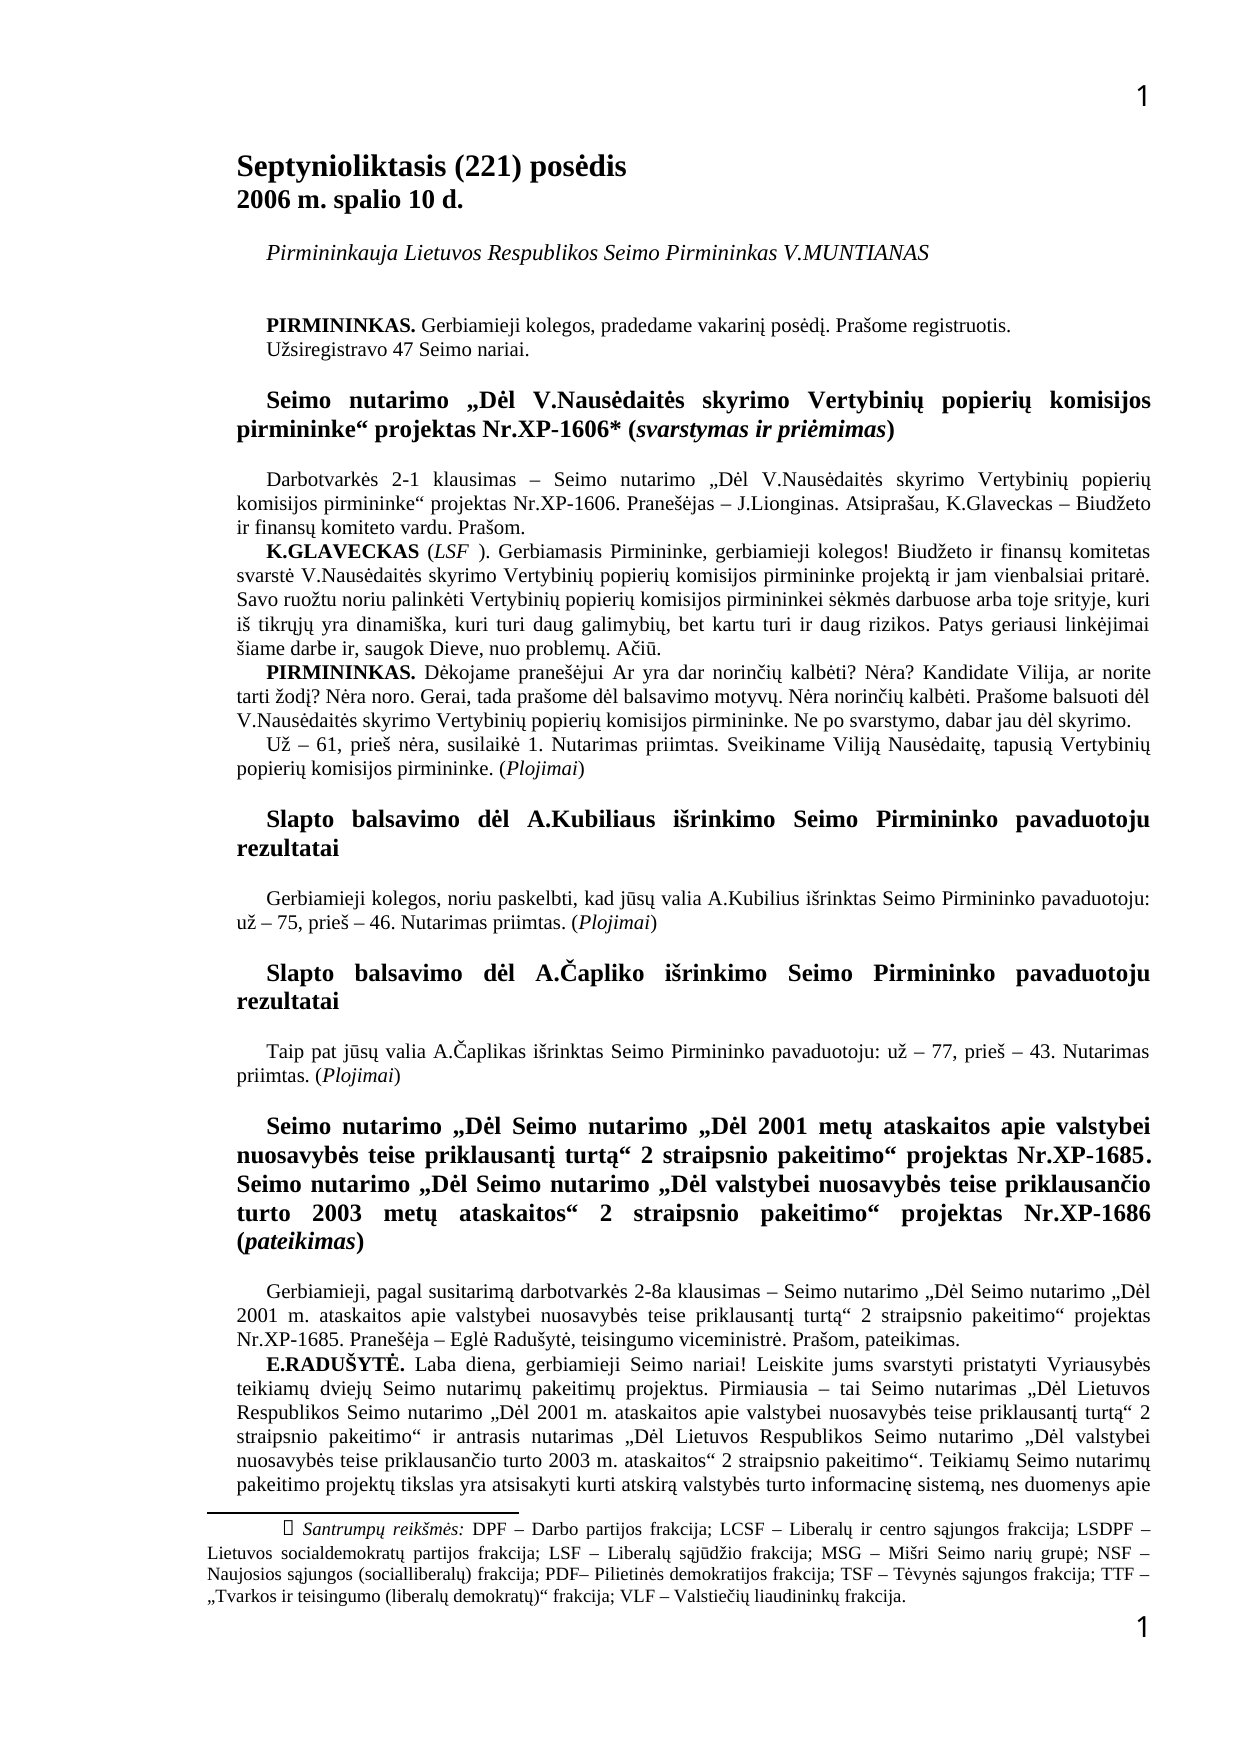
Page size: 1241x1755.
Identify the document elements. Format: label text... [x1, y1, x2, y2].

text E.RADUŠYTĖ. Laba diena, gerbiamieji Seimo nariai! Leiskite jums svarstyti pristatyti Vyriausybės teikiamų dviejų Seimo nutarimų pakeitimų projektus. Pirmiausia – tai Seimo nutarimas „Dėl Lietuvos Respublikos Seimo nutarimo „Dėl 2001 m. ataskaitos apie valstybei nuosavybės teise priklausantį turtą“ 2 straipsnio pakeitimo“ ir antrasis nutarimas „Dėl Lietuvos Respublikos Seimo nutarimo „Dėl valstybei nuosavybės teise priklausančio turto 2003 m. ataskaitos“ 2 straipsnio pakeitimo“. Teikiamų Seimo nutarimų pakeitimo projektų tikslas yra atsisakyti kurti atskirą valstybės turto informacinę sistemą, nes duomenys apie [236, 1351, 1152, 1496]
text Septynioliktasis (221) posėdis 2006 m. spalio 10 d. [236, 148, 1152, 215]
text Už – 61, prieš nėra, susilaikė 1. Nutarimas priimtas. Sveikiname Viliją Nausėdaitę, tapusią Vertybinių popierių komisijos pirmininke. (Plojimai) [236, 732, 1152, 780]
text Seimo nutarimo „Dėl Seimo nutarimo „Dėl 2001 metų ataskaitos apie valstybei nuosavybės teise priklausantį turtą“ 2 straipsnio pakeitimo“ projektas Nr.XP-1685. Seimo nutarimo „Dėl Seimo nutarimo „Dėl valstybei nuosavybės teise priklausančio turto 2003 metų ataskaitos“ 2 straipsnio pakeitimo“ projektas Nr.XP-1686 (pateikimas) [236, 1111, 1152, 1255]
text Darbotvarkės 2-1 klausimas – Seimo nutarimo „Dėl V.Nausėdaitės skyrimo Vertybinių popierių komisijos pirmininke“ projektas Nr.XP-1606. Pranešėjas – J.Lionginas. Atsiprašau, K.Glaveckas – Biudžeto ir finansų komiteto vardu. Prašom. [236, 467, 1152, 539]
text PIRMININKAS. Gerbiamieji kolegos, pradedame vakarinį posėdį. Prašome registruotis. [236, 313, 1152, 337]
text Taip pat jūsų valia A.Čaplikas išrinktas Seimo Pirmininko pavaduotoju: už – 77, prieš – 43. Nutarimas priimtas. (Plojimai) [236, 1039, 1152, 1087]
text Gerbiamieji, pagal susitarimą darbotvarkės 2-8a klausimas – Seimo nutarimo „Dėl Seimo nutarimo „Dėl 2001 m. ataskaitos apie valstybei nuosavybės teise priklausantį turtą“ 2 straipsnio pakeitimo“ projektas Nr.XP-1685. Pranešėja – Eglė Radušytė, teisingumo viceministrė. Prašom, pateikimas. [236, 1279, 1152, 1351]
text Pirmininkauja Lietuvos Respublikos Seimo Pirmininkas V.MUNTIANAS [236, 239, 1152, 265]
text Užsiregistravo 47 Seimo nariai. [236, 337, 1152, 361]
text K.GLAVECKAS (LSF). Gerbiamasis Pirmininke, gerbiamieji kolegos! Biudžeto ir finansų komitetas svarstė V.Nausėdaitės skyrimo Vertybinių popierių komisijos pirmininke projektą ir jam vienbalsiai pritarė. Savo ruožtu noriu palinkėti Vertybinių popierių komisijos pirmininkei sėkmės darbuose arba toje srityje, kuri iš tikrųjų yra dinamiška, kuri turi daug galimybių, bet kartu turi ir daug rizikos. Patys geriausi linkėjimai šiame darbe ir, saugok Dieve, nuo problemų. Ačiū. [236, 539, 1152, 659]
text Santrumpų reikšmės: DPF – Darbo partijos frakcija; LCSF – Liberalų ir centro sąjungos frakcija; LSDPF – Lietuvos socialdemokratų partijos frakcija; LSF – Liberalų sąjūdžio frakcija; MSG – Mišri Seimo narių grupė; NSF – Naujosios sąjungos (socialliberalų) frakcija; PDF– Pilietinės demokratijos frakcija; TSF – Tėvynės sąjungos frakcija; TTF – „Tvarkos ir teisingumo (liberalų demokratų)“ frakcija; VLF – Valstiečių liaudininkų frakcija. [207, 1513, 1152, 1606]
text Seimo nutarimo „Dėl V.Nausėdaitės skyrimo Vertybinių popierių komisijos pirmininke“ projektas Nr.XP-1606* (svarstymas ir priėmimas) [236, 386, 1152, 443]
text PIRMININKAS. Dėkojame pranešėjui Ar yra dar norinčių kalbėti? Nėra? Kandidate Vilija, ar norite tarti žodį? Nėra noro. Gerai, tada prašome dėl balsavimo motyvų. Nėra norinčių kalbėti. Prašome balsuoti dėl V.Nausėdaitės skyrimo Vertybinių popierių komisijos pirmininke. Ne po svarstymo, dabar jau dėl skyrimo. [236, 659, 1152, 732]
text Gerbiamieji kolegos, noriu paskelbti, kad jūsų valia A.Kubilius išrinktas Seimo Pirmininko pavaduotoju: už – 75, prieš – 46. Nutarimas priimtas. (Plojimai) [236, 886, 1152, 934]
text Slapto balsavimo dėl A.Kubiliaus išrinkimo Seimo Pirmininko pavaduotoju rezultatai [236, 804, 1152, 861]
text Slapto balsavimo dėl A.Čapliko išrinkimo Seimo Pirmininko pavaduotoju rezultatai [236, 958, 1152, 1015]
